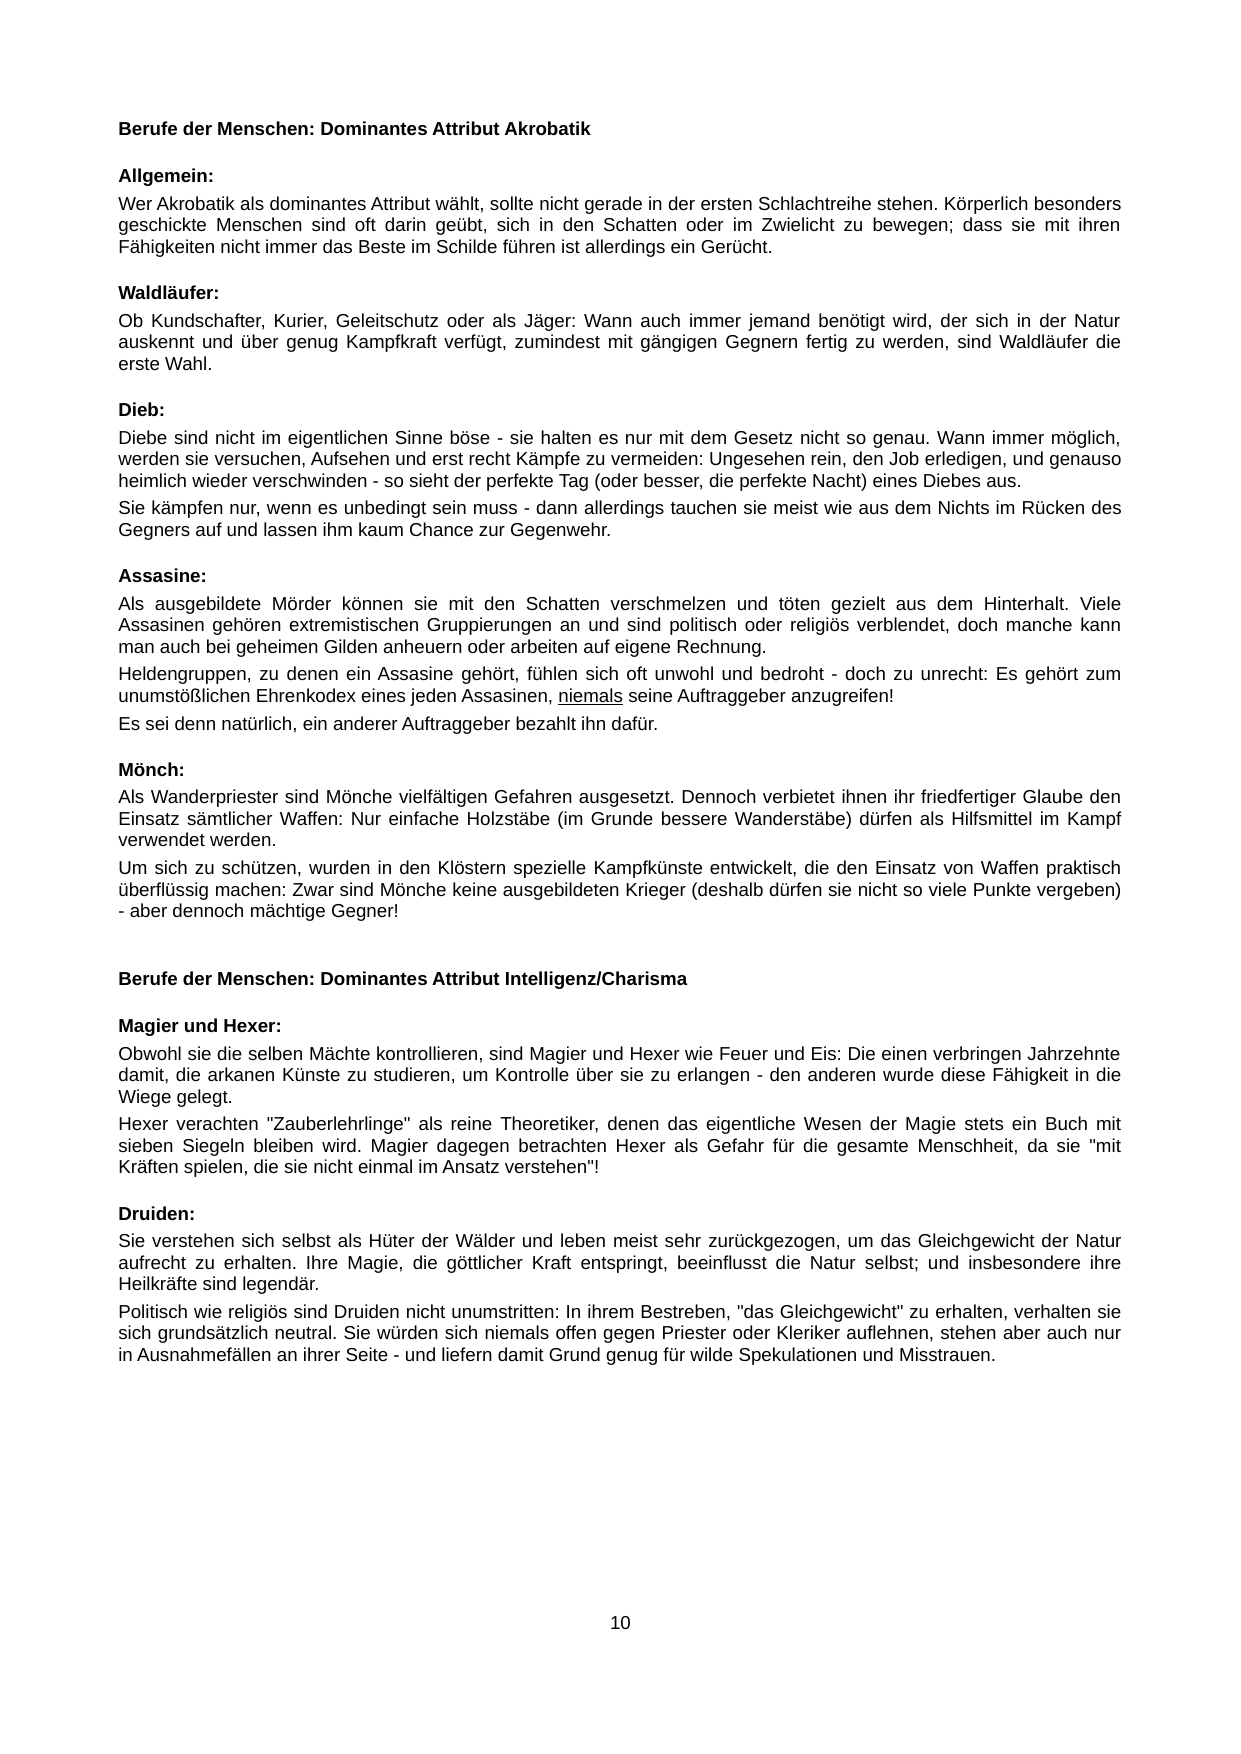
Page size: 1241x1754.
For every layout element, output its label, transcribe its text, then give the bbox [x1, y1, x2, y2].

text Es sei denn natürlich, ein anderer Auftraggeber bezahlt ihn dafür. [118, 712, 1122, 734]
text Sie verstehen sich selbst als Hüter der Wälder und leben meist sehr zurückgezogen, um das Gleichgewicht der Natur aufrecht zu erhalten. Ihre Magie, die göttlicher Kraft entspringt, beeinflusst die Natur selbst; und insbesondere ihre Heilkräfte sind legendär. [118, 1230, 1122, 1294]
text Wer Akrobatik als dominantes Attribut wählt, sollte nicht gerade in der ersten Schlachtreihe stehen. Körperlich besonders geschickte Menschen sind oft darin geübt, sich in den Schatten oder im Zwielicht zu bewegen; dass sie mit ihren Fähigkeiten nicht immer das Beste im Schilde führen ist allerdings ein Gerücht. [118, 193, 1122, 257]
text Hexer verachten "Zauberlehrlinge" als reine Theoretiker, denen das eigentliche Wesen der Magie stets ein Buch mit sieben Siegeln bleiben wird. Magier dagegen betrachten Hexer als Gefahr für die gesamte Menschheit, da sie "mit Kräften spielen, die sie nicht einmal im Ansatz verstehen"! [118, 1113, 1122, 1178]
text Als ausgebildete Mörder können sie mit den Schatten verschmelzen und töten gezielt aus dem Hinterhalt. Viele Assasinen gehören extremistischen Gruppierungen an und sind politisch oder religiös verblendet, doch manche kann man auch bei geheimen Gilden anheuern oder arbeiten auf eigene Rechnung. [118, 593, 1122, 657]
text Diebe sind nicht im eigentlichen Sinne böse - sie halten es nur mit dem Gesetz nicht so genau. Wann immer möglich, werden sie versuchen, Aufsehen und erst recht Kämpfe zu vermeiden: Ungesehen rein, den Job erledigen, und genauso heimlich wieder verschwinden - so sieht der perfekte Tag (oder besser, die perfekte Nacht) eines Diebes aus. [118, 427, 1122, 491]
text Sie kämpfen nur, wenn es unbedingt sein muss - dann allerdings tauchen sie meist wie aus dem Nichts im Rücken des Gegners auf und lassen ihm kaum Chance zur Gegenwehr. [118, 497, 1122, 540]
subtitle Dieb: [118, 399, 1122, 421]
text Als Wanderpriester sind Mönche vielfältigen Gefahren ausgesetzt. Dennoch verbietet ihnen ihr friedfertiger Glaube den Einsatz sämtlicher Waffen: Nur einfache Holzstäbe (im Grunde bessere Wanderstäbe) dürfen als Hilfsmittel im Kampf verwendet werden. [118, 786, 1122, 851]
subtitle Berufe der Menschen: Dominantes Attribut Intelligenz/Charisma [118, 968, 1122, 989]
text Heldengruppen, zu denen ein Assasine gehört, fühlen sich oft unwohl und bedroht - doch zu unrecht: Es gehört zum unumstößlichen Ehrenkodex eines jeden Assasinen, niemals seine Auftraggeber anzugreifen! [118, 663, 1122, 706]
subtitle Waldläufer: [118, 282, 1122, 304]
subtitle Assasine: [118, 565, 1122, 587]
text Politisch wie religiös sind Druiden nicht unumstritten: In ihrem Bestreben, "das Gleichgewicht" zu erhalten, verhalten sie sich grundsätzlich neutral. Sie würden sich niemals offen gegen Priester oder Kleriker auflehnen, stehen aber auch nur in Ausnahmefällen an ihrer Seite - und liefern damit Grund genug für wilde Spekulationen und Misstrauen. [118, 1301, 1122, 1365]
subtitle Allgemein: [118, 165, 1122, 187]
subtitle Berufe der Menschen: Dominantes Attribut Akrobatik [118, 118, 1122, 140]
text Um sich zu schützen, wurden in den Klöstern spezielle Kampfkünste entwickelt, die den Einsatz von Waffen praktisch überflüssig machen: Zwar sind Mönche keine ausgebildeten Krieger (deshalb dürfen sie nicht so viele Punkte vergeben) - aber dennoch mächtige Gegner! [118, 857, 1122, 921]
subtitle Magier und Hexer: [118, 1015, 1122, 1036]
subtitle Druiden: [118, 1202, 1122, 1224]
text Obwohl sie die selben Mächte kontrollieren, sind Magier und Hexer wie Feuer und Eis: Die einen verbringen Jahrzehnte damit, die arkanen Künste zu studieren, um Kontrolle über sie zu erlangen - den anderen wurde diese Fähigkeit in die Wiege gelegt. [118, 1042, 1122, 1107]
text Ob Kundschafter, Kurier, Geleitschutz oder als Jäger: Wann auch immer jemand benötigt wird, der sich in der Natur auskennt und über genug Kampfkraft verfügt, zumindest mit gängigen Gegnern fertig zu werden, sind Waldläufer die erste Wahl. [118, 309, 1122, 374]
subtitle Mönch: [118, 759, 1122, 780]
